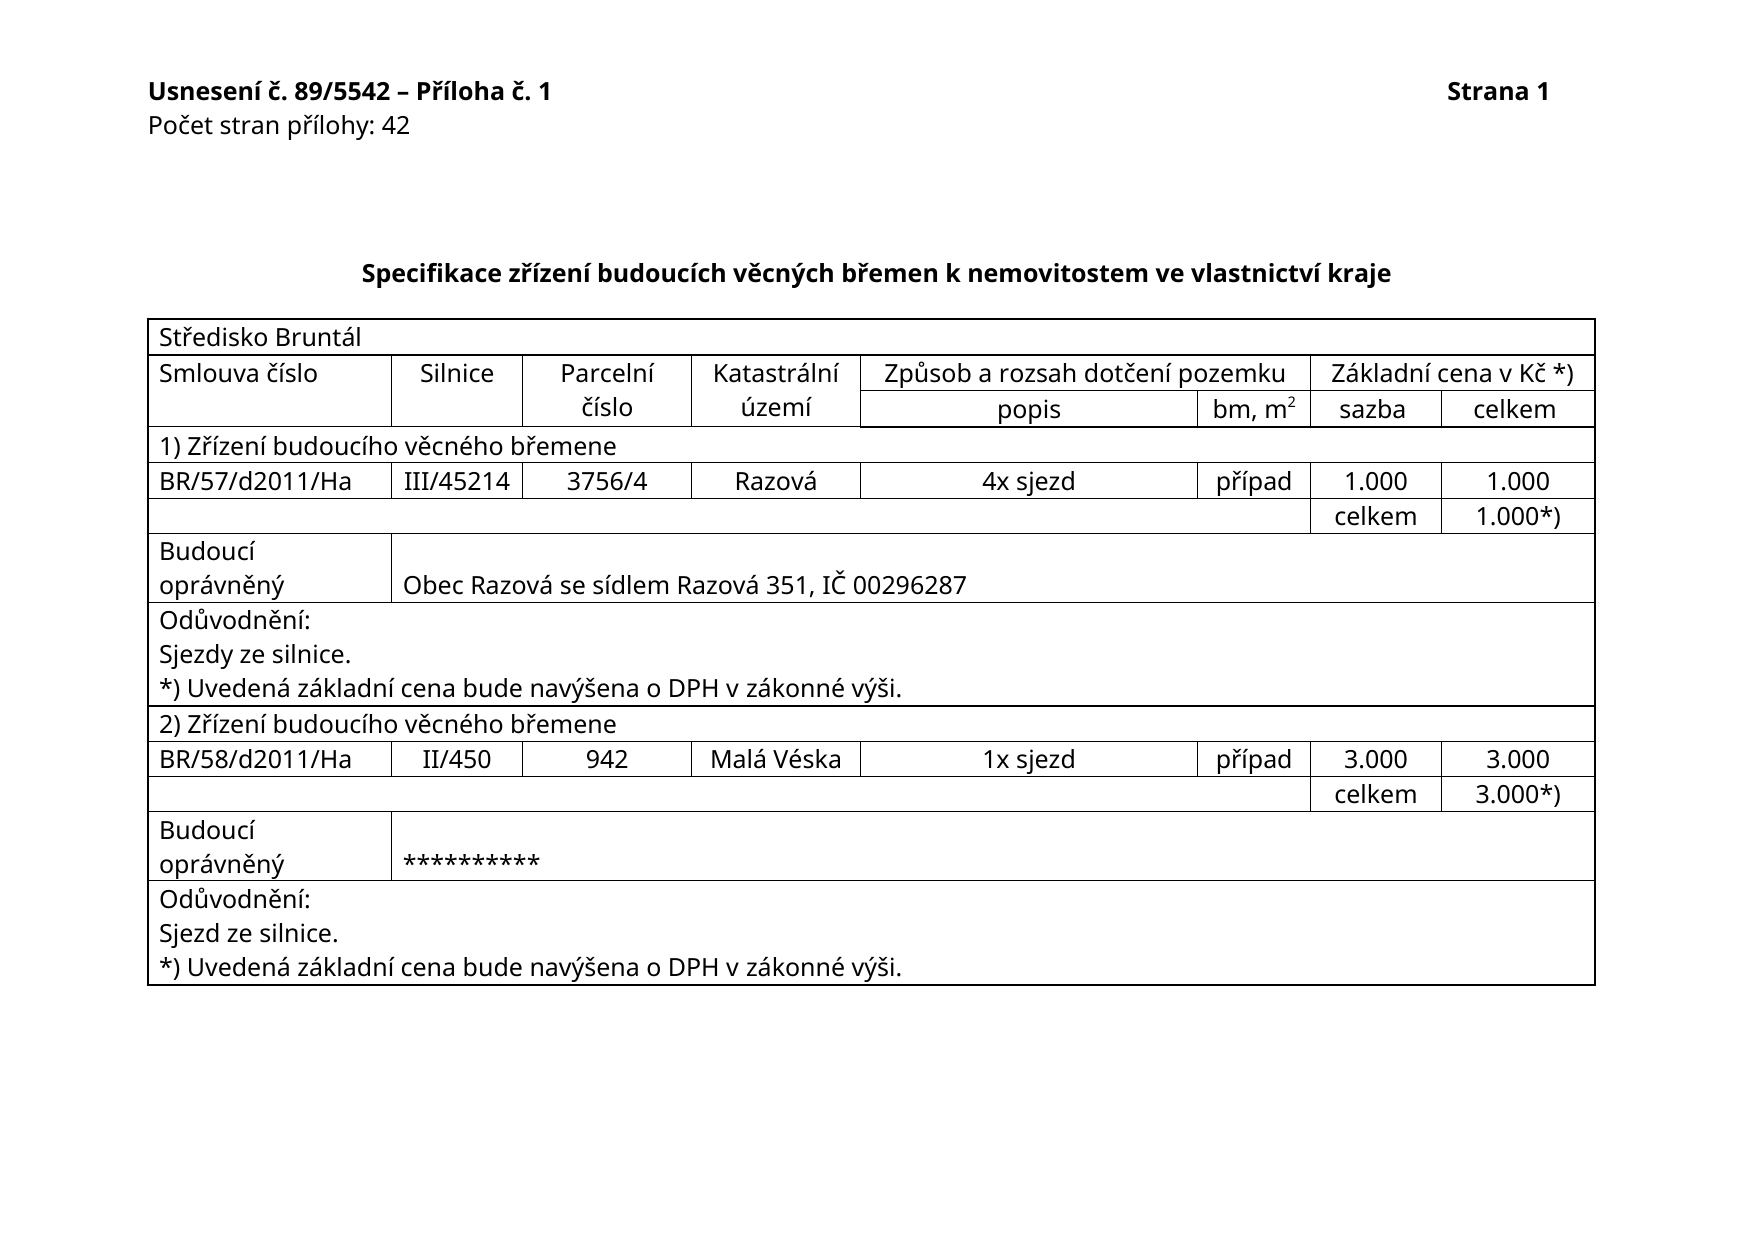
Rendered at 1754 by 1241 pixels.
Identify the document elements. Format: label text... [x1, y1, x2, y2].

table_cell celkem [1442, 391, 1594, 426]
table_cell II/450 [392, 742, 522, 776]
table_cell 3.000*) [1442, 777, 1594, 811]
table_cell ********** [392, 812, 1594, 880]
table_cell III/45214 [392, 463, 522, 497]
table_cell 2) Zřízení budoucího věcného břemene [149, 707, 1594, 741]
table_cell Malá Véska [692, 742, 860, 776]
table_cell případ [1198, 463, 1310, 497]
table_cell 3.000 [1311, 742, 1441, 776]
table_cell 1) Zřízení budoucího věcného břemene [149, 427, 1594, 462]
table_cell 1.000*) [1442, 499, 1594, 532]
table_cell případ [1198, 742, 1310, 776]
table_cell 1.000 [1442, 463, 1594, 497]
table_cell [149, 777, 1310, 811]
table_cell Způsob a rozsah dotčení pozemku [861, 356, 1310, 390]
table_header Středisko Bruntál [149, 320, 1594, 354]
table_cell Základní cena v Kč *) [1311, 356, 1594, 390]
table_cell Odůvodnění: Sjezdy ze silnice. *) Uvedená základní cena bude navýšena o DPH v zákonné výši. [149, 603, 1594, 705]
table_cell Budoucí oprávněný [149, 534, 391, 602]
table_cell 1.000 [1311, 463, 1441, 497]
table_cell BR/58/d2011/Ha [149, 742, 391, 776]
text Specifikace zřízení budoucích věcných břemen k nemovitostem ve vlastnictví kraje [148, 259, 1606, 288]
table_cell celkem [1311, 499, 1441, 532]
table_cell Silnice [392, 356, 522, 426]
table_cell Katastrální území [692, 356, 860, 426]
table_cell popis [861, 391, 1197, 426]
table_cell sazba [1311, 391, 1441, 426]
table_cell [149, 499, 1310, 532]
table_cell Obec Razová se sídlem Razová 351, IČ 00296287 [392, 534, 1594, 602]
table_cell 4x sjezd [861, 463, 1197, 497]
table_cell 3756/4 [523, 463, 691, 497]
table_cell BR/57/d2011/Ha [149, 463, 391, 497]
table_cell Razová [692, 463, 860, 497]
table_cell 3.000 [1442, 742, 1594, 776]
table_cell Parcelní číslo [523, 356, 691, 426]
table_cell Smlouva číslo [149, 356, 391, 426]
table_cell bm, m2 [1198, 391, 1310, 426]
table_cell celkem [1311, 777, 1441, 811]
table_cell Budoucí oprávněný [149, 812, 391, 880]
table_cell 1x sjezd [861, 742, 1197, 776]
table_cell Odůvodnění: Sjezd ze silnice. *) Uvedená základní cena bude navýšena o DPH v zákonné výši. [149, 881, 1594, 984]
table_cell 942 [523, 742, 691, 776]
